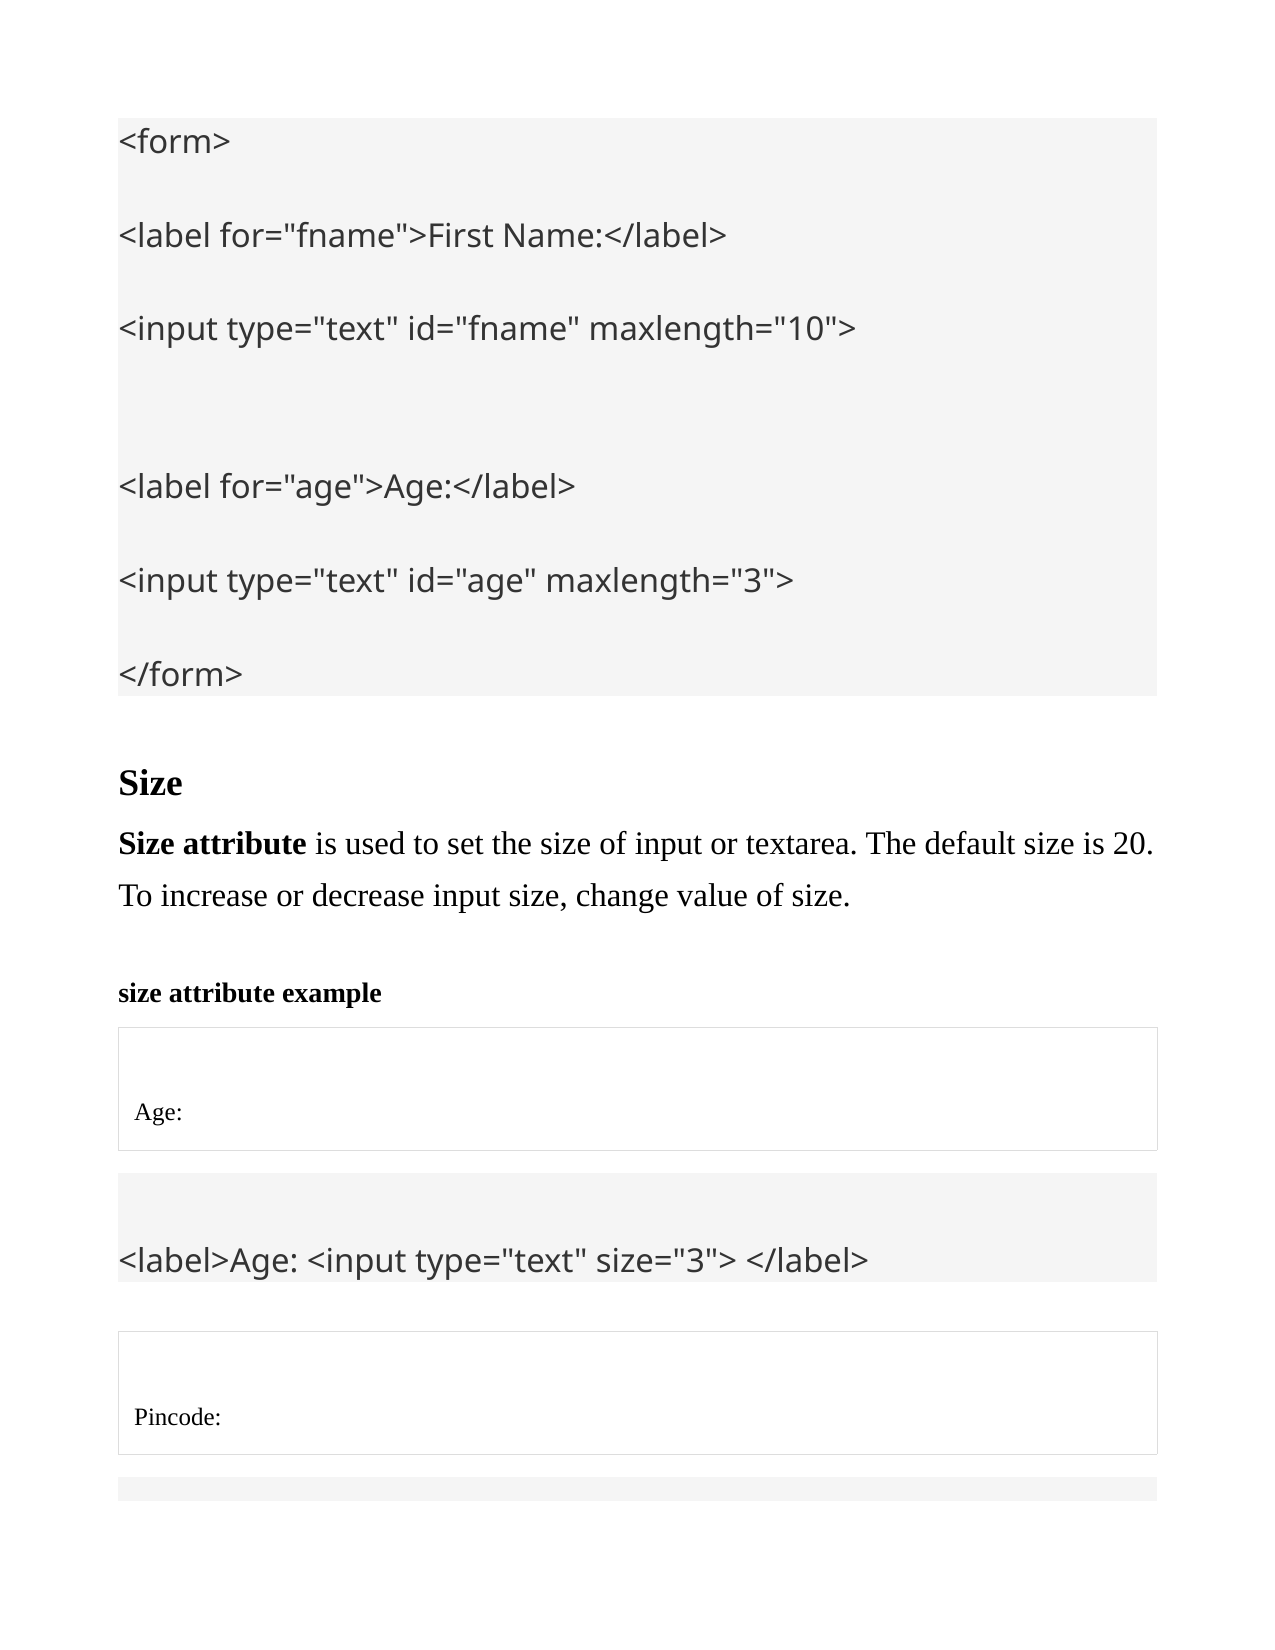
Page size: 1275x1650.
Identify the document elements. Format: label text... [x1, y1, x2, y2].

text <label for="fname">First Name:</label> [118, 212, 1157, 257]
text <label>Age: <input type="text" size="3"> </label> [118, 1237, 1157, 1282]
text <input type="text" id="age" maxlength="3"> [118, 557, 1157, 602]
text <label for="age">Age:</label> [118, 464, 1157, 508]
text Age: [119, 1028, 1157, 1150]
subtitle Size [118, 761, 1157, 804]
text Pincode: [119, 1332, 1157, 1454]
subtitle size attribute example [118, 976, 1157, 1008]
text Size attribute is used to set the size of input or textarea. The default size is 20. To increase or decrease input size, change value of size. [118, 823, 1157, 914]
text <input type="text" id="fname" maxlength="10"> [118, 306, 1157, 350]
text </form> [118, 651, 1157, 696]
text <form> [118, 118, 1157, 163]
